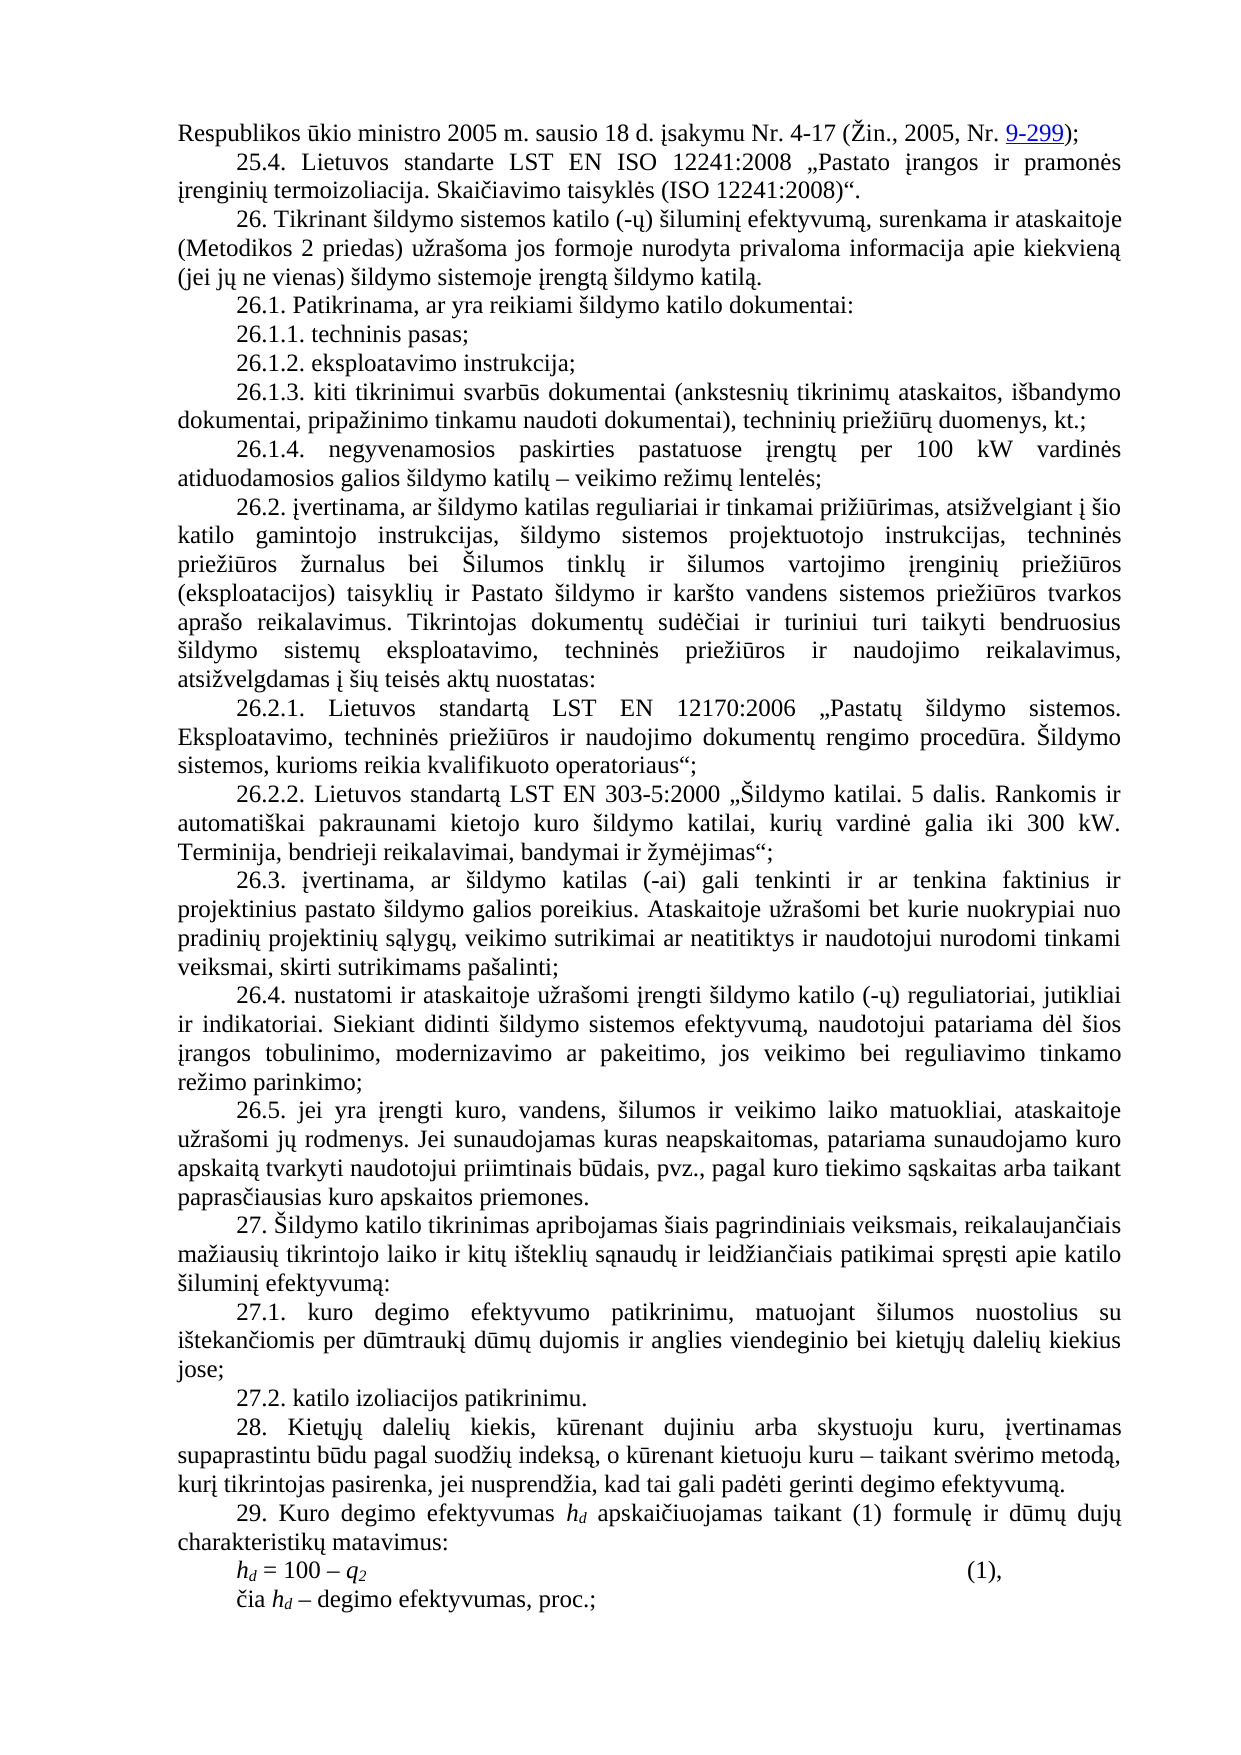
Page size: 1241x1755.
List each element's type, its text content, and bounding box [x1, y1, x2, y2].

text 26.1.4. negyvenamosios paskirties pastatuose įrengtų per 100 kW vardinės atiduodamosios galios šildymo katilų – veikimo režimų lentelės; [177, 434, 1122, 492]
text 26.1. Patikrinama, ar yra reikiami šildymo katilo dokumentai: [177, 291, 1122, 319]
text 26.1.3. kiti tikrinimui svarbūs dokumentai (ankstesnių tikrinimų ataskaitos, išbandymo dokumentai, pripažinimo tinkamu naudoti dokumentai), techninių priežiūrų duomenys, kt.; [177, 377, 1122, 434]
text 26.2.2. Lietuvos standartą LST EN 303-5:2000 „Šildymo katilai. 5 dalis. Rankomis ir automatiškai pakraunami kietojo kuro šildymo katilai, kurių vardinė galia iki 300 kW. Terminija, bendrieji reikalavimai, bandymai ir žymėjimas“; [177, 779, 1122, 866]
text Respublikos ūkio ministro 2005 m. sausio 18 d. įsakymu Nr. 4-17 (Žin., 2005, Nr. 9-299); [177, 118, 1122, 147]
text 26. Tikrinant šildymo sistemos katilo (-ų) šiluminį efektyvumą, surenkama ir ataskaitoje (Metodikos 2 priedas) užrašoma jos formoje nurodyta privaloma informacija apie kiekvieną (jei jų ne vienas) šildymo sistemoje įrengtą šildymo katilą. [177, 204, 1122, 291]
text 26.1.2. eksploatavimo instrukcija; [177, 348, 1122, 377]
text čia hd – degimo efektyvumas, proc.; [177, 1584, 1122, 1613]
text 26.5. jei yra įrengti kuro, vandens, šilumos ir veikimo laiko matuokliai, ataskaitoje užrašomi jų rodmenys. Jei sunaudojamas kuras neapskaitomas, patariama sunaudojamo kuro apskaitą tvarkyti naudotojui priimtinais būdais, pvz., pagal kuro tiekimo sąskaitas arba taikant paprasčiausias kuro apskaitos priemones. [177, 1096, 1122, 1211]
text 26.1.1. techninis pasas; [177, 319, 1122, 348]
text hd = 100 – q2 (1), [177, 1556, 1122, 1584]
text 26.2. įvertinama, ar šildymo katilas reguliariai ir tinkamai prižiūrimas, atsižvelgiant į šio katilo gamintojo instrukcijas, šildymo sistemos projektuotojo instrukcijas, techninės priežiūros žurnalus bei Šilumos tinklų ir šilumos vartojimo įrenginių priežiūros (eksploatacijos) taisyklių ir Pastato šildymo ir karšto vandens sistemos priežiūros tvarkos aprašo reikalavimus. Tikrintojas dokumentų sudėčiai ir turiniui turi taikyti bendruosius šildymo sistemų eksploatavimo, techninės priežiūros ir naudojimo reikalavimus, atsižvelgdamas į šių teisės aktų nuostatas: [177, 492, 1122, 693]
text 26.2.1. Lietuvos standartą LST EN 12170:2006 „Pastatų šildymo sistemos. Eksploatavimo, techninės priežiūros ir naudojimo dokumentų rengimo procedūra. Šildymo sistemos, kurioms reikia kvalifikuoto operatoriaus“; [177, 693, 1122, 779]
text 26.4. nustatomi ir ataskaitoje užrašomi įrengti šildymo katilo (-ų) reguliatoriai, jutikliai ir indikatoriai. Siekiant didinti šildymo sistemos efektyvumą, naudotojui patariama dėl šios įrangos tobulinimo, modernizavimo ar pakeitimo, jos veikimo bei reguliavimo tinkamo režimo parinkimo; [177, 981, 1122, 1096]
text 27.2. katilo izoliacijos patikrinimu. [177, 1383, 1122, 1412]
text 28. Kietųjų dalelių kiekis, kūrenant dujiniu arba skystuoju kuru, įvertinamas supaprastintu būdu pagal suodžių indeksą, o kūrenant kietuoju kuru – taikant svėrimo metodą, kurį tikrintojas pasirenka, jei nusprendžia, kad tai gali padėti gerinti degimo efektyvumą. [177, 1412, 1122, 1498]
text 27. Šildymo katilo tikrinimas apribojamas šiais pagrindiniais veiksmais, reikalaujančiais mažiausių tikrintojo laiko ir kitų išteklių sąnaudų ir leidžiančiais patikimai spręsti apie katilo šiluminį efektyvumą: [177, 1211, 1122, 1297]
text 26.3. įvertinama, ar šildymo katilas (-ai) gali tenkinti ir ar tenkina faktinius ir projektinius pastato šildymo galios poreikius. Ataskaitoje užrašomi bet kurie nuokrypiai nuo pradinių projektinių sąlygų, veikimo sutrikimai ar neatitiktys ir naudotojui nurodomi tinkami veiksmai, skirti sutrikimams pašalinti; [177, 866, 1122, 981]
text 27.1. kuro degimo efektyvumo patikrinimu, matuojant šilumos nuostolius su ištekančiomis per dūmtraukį dūmų dujomis ir anglies viendeginio bei kietųjų dalelių kiekius jose; [177, 1297, 1122, 1383]
text 29. Kuro degimo efektyvumas hd apskaičiuojamas taikant (1) formulę ir dūmų dujų charakteristikų matavimus: [177, 1498, 1122, 1556]
text 25.4. Lietuvos standarte LST EN ISO 12241:2008 „Pastato įrangos ir pramonės įrenginių termoizoliacija. Skaičiavimo taisyklės (ISO 12241:2008)“. [177, 147, 1122, 204]
